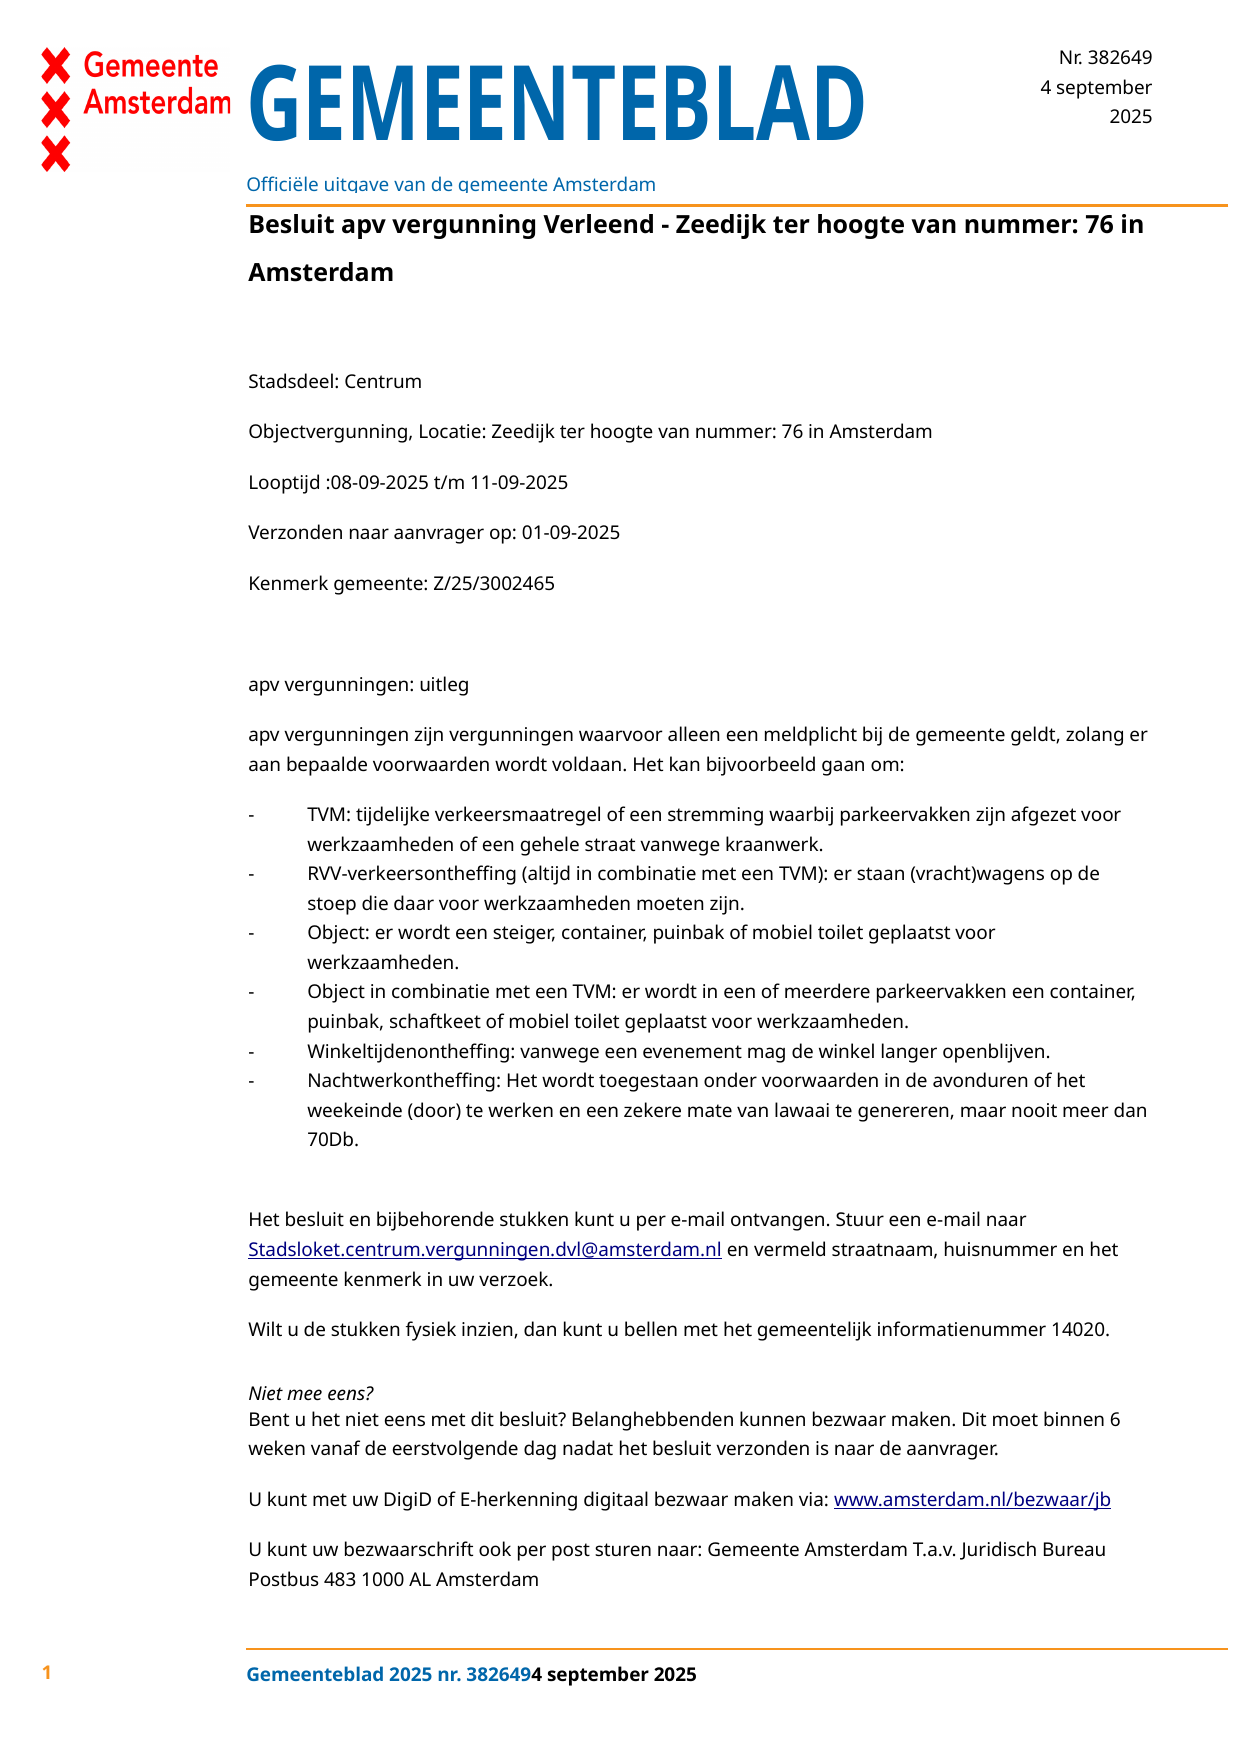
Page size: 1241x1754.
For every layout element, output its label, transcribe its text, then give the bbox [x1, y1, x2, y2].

text Besluit apv vergunning Verleend - Zeedijk ter hoogte van nummer: 76 in Amsterdam [248, 207, 1152, 288]
picture [41, 47, 231, 172]
text Bent u het niet eens met dit besluit? Belanghebbenden kunnen bezwaar maken. Dit moet binnen 6 weken vanaf de eerstvolgende dag nadat het besluit verzonden is naar de aanvrager. [248, 1406, 1152, 1461]
text Wilt u de stukken fysiek inzien, dan kunt u bellen met het gemeentelijk informatienummer 14020. [248, 1316, 1152, 1342]
list Object: er wordt een steiger, container, puinbak of mobiel toilet geplaatst voor werkzaamheden. [248, 919, 1152, 975]
text Stadsdeel: Centrum [248, 368, 1152, 394]
text U kunt uw bezwaarschrift ook per post sturen naar: Gemeente Amsterdam T.a.v. Juridisch Bureau Postbus 483 1000 AL Amsterdam [248, 1536, 1152, 1592]
list Object in combinatie met een TVM: er wordt in een of meerdere parkeervakken een container, puinbak, schaftkeet of mobiel toilet geplaatst voor werkzaamheden. [248, 979, 1152, 1034]
text Objectvergunning, Locatie: Zeedijk ter hoogte van nummer: 76 in Amsterdam [248, 419, 1152, 444]
list TVM: tijdelijke verkeersmaatregel of een stremming waarbij parkeervakken zijn afgezet voor werkzaamheden of een gehele straat vanwege kraanwerk. [248, 801, 1152, 857]
text apv vergunningen zijn vergunningen waarvoor alleen een meldplicht bij de gemeente geldt, zolang er aan bepaalde voorwaarden wordt voldaan. Het kan bijvoorbeeld gaan om: [248, 721, 1152, 777]
text Looptijd :08-09-2025 t/m 11-09-2025 [248, 469, 1152, 495]
text apv vergunningen: uitleg [248, 671, 1152, 697]
list Nachtwerkontheffing: Het wordt toegestaan onder voorwaarden in de avonduren of het weekeinde (door) te werken en een zekere mate van lawaai te genereren, maar nooit meer dan 70Db. [248, 1067, 1152, 1152]
list Winkeltijdenontheffing: vanwege een evenement mag de winkel langer openblijven. [248, 1038, 1152, 1064]
text U kunt met uw DigiD of E-herkenning digitaal bezwaar maken via: www.amsterdam.nl/bezwaar/jb [248, 1486, 1152, 1512]
list RVV-verkeersontheffing (altijd in combinatie met een TVM): er staan (vracht)wagens op de stoep die daar voor werkzaamheden moeten zijn. [248, 860, 1152, 916]
text Het besluit en bijbehorende stukken kunt u per e-mail ontvangen. Stuur een e-mail naar Stadsloket.centrum.vergunningen.dvl@amsterdam.nl en vermeld straatnaam, huisnummer en het gemeente kenmerk in uw verzoek. [248, 1207, 1152, 1292]
text Kenmerk gemeente: Z/25/3002465 [248, 570, 1152, 596]
text Verzonden naar aanvrager op: 01-09-2025 [248, 519, 1152, 545]
text Niet mee eens? [248, 1380, 1152, 1406]
